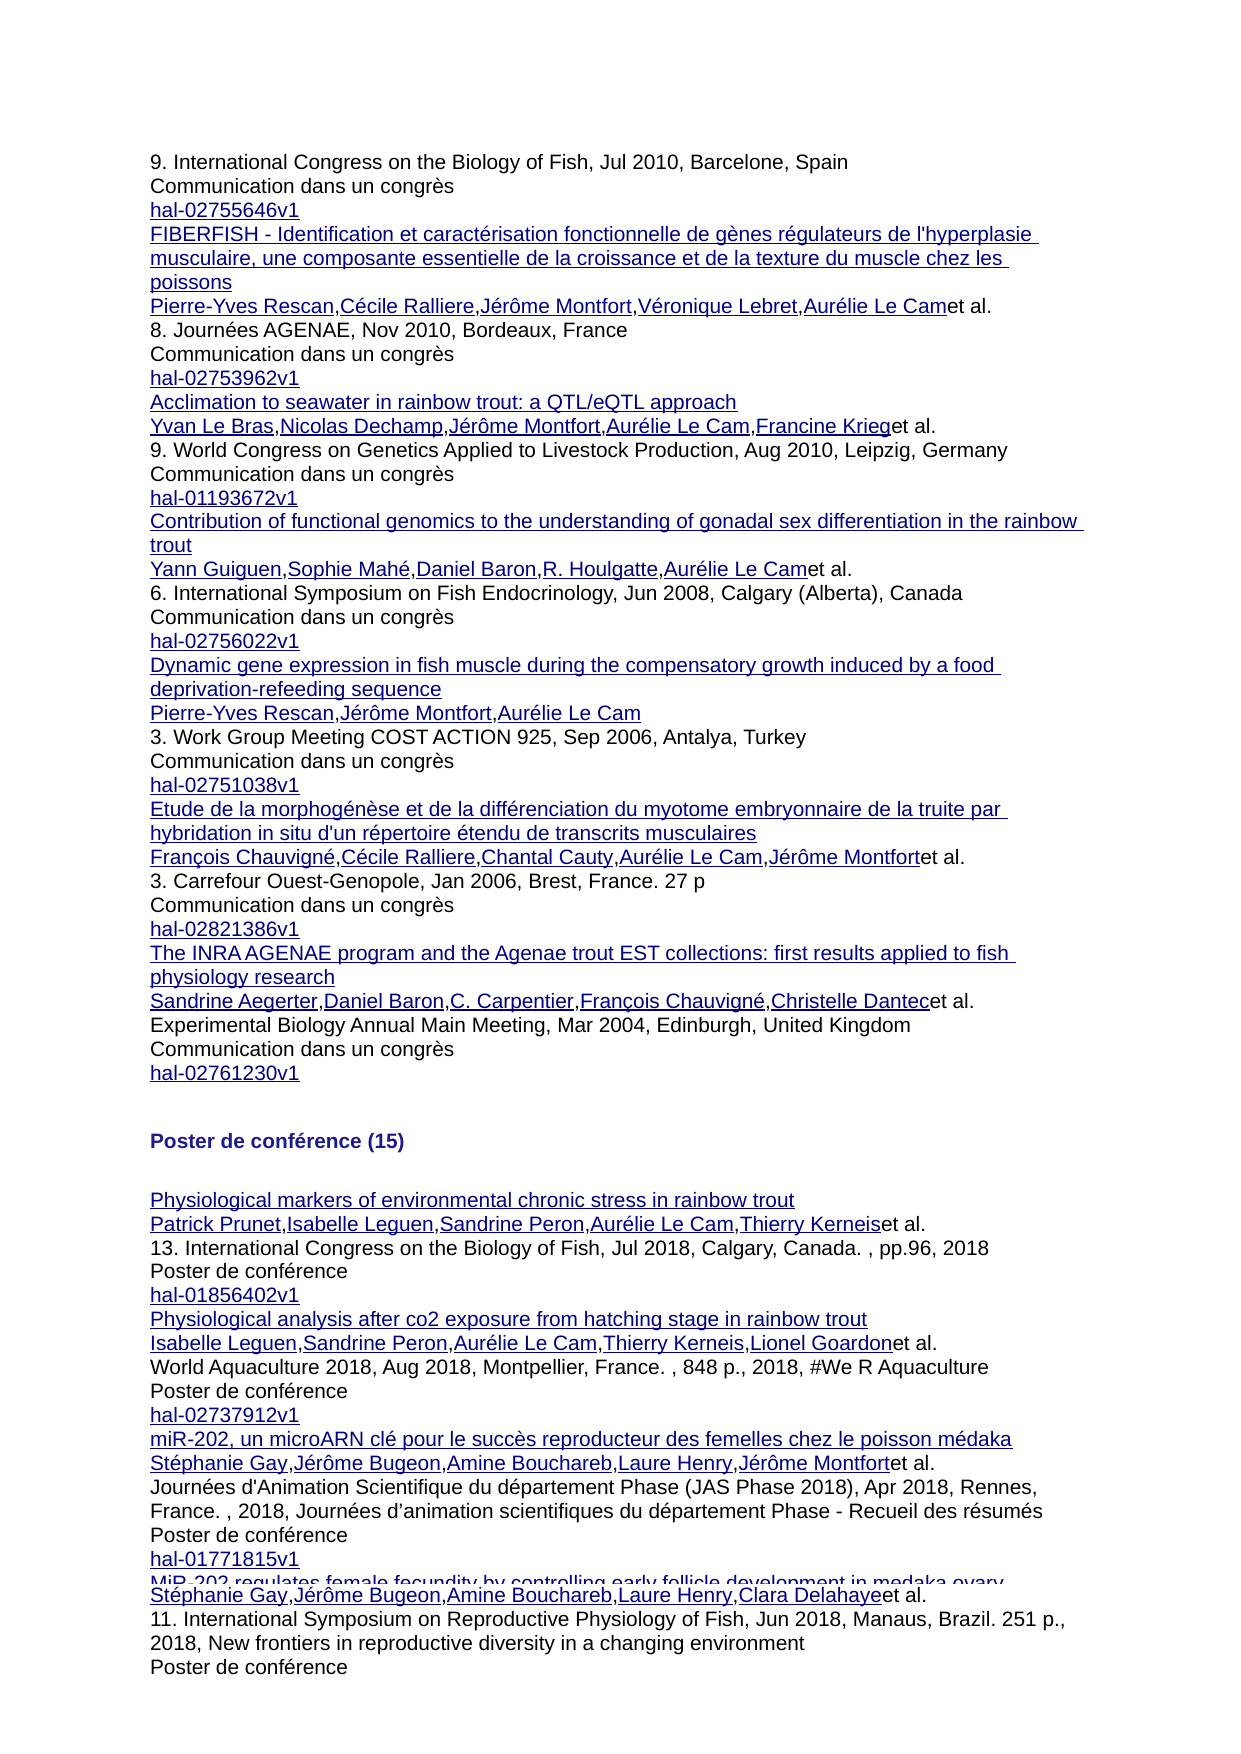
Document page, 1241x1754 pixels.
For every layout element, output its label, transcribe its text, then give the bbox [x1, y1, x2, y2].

table_cell Dynamic gene expression in fish muscle during the compensatory growth induced by a food deprivation-refeeding sequence Pierre-Yves Rescan,Jérôme Montfort,Aurélie Le Cam 3. Work Group Meeting COST ACTION 925, Sep 2006, Antalya, Turkey Communication dans un congrès hal-02751038v1 [150, 653, 1090, 797]
table_header Physiological markers of environmental chronic stress in rainbow trout Patrick Prunet,Isabelle Leguen,Sandrine Peron,Aurélie Le Cam,Thierry Kerneiset al. 13. International Congress on the Biology of Fish, Jul 2018, Calgary, Canada. , pp.96, 2018 Poster de conférence hal-01856402v1 [150, 1188, 1090, 1307]
subtitle Poster de conférence (15) [150, 1129, 1090, 1153]
table_cell miR-202, un microARN clé pour le succès reproducteur des femelles chez le poisson médaka Stéphanie Gay,Jérôme Bugeon,Amine Bouchareb,Laure Henry,Jérôme Montfortet al. Journées d'Animation Scientifique du département Phase (JAS Phase 2018), Apr 2018, Rennes, France. , 2018, Journées d’animation scientifiques du département Phase - Recueil des résumés Poster de conférence hal-01771815v1 [150, 1427, 1090, 1571]
table_cell The INRA AGENAE program and the Agenae trout EST collections: first results applied to fish physiology research Sandrine Aegerter,Daniel Baron,C. Carpentier,François Chauvigné,Christelle Dantecet al. Experimental Biology Annual Main Meeting, Mar 2004, Edinburgh, United Kingdom Communication dans un congrès hal-02761230v1 [150, 941, 1090, 1084]
table_cell Contribution of functional genomics to the understanding of gonadal sex differentiation in the rainbow trout Yann Guiguen,Sophie Mahé,Daniel Baron,R. Houlgatte,Aurélie Le Camet al. 6. International Symposium on Fish Endocrinology, Jun 2008, Calgary (Alberta), Canada Communication dans un congrès hal-02756022v1 [150, 509, 1090, 653]
table_cell Acclimation to seawater in rainbow trout: a QTL/eQTL approach Yvan Le Bras,Nicolas Dechamp,Jérôme Montfort,Aurélie Le Cam,Francine Krieget al. 9. World Congress on Genetics Applied to Livestock Production, Aug 2010, Leipzig, Germany Communication dans un congrès hal-01193672v1 [150, 390, 1090, 509]
table_cell 9. International Congress on the Biology of Fish, Jul 2010, Barcelone, Spain Communication dans un congrès hal-02755646v1 [150, 150, 1090, 222]
table_cell Physiological analysis after co2 exposure from hatching stage in rainbow trout Isabelle Leguen,Sandrine Peron,Aurélie Le Cam,Thierry Kerneis,Lionel Goardonet al. World Aquaculture 2018, Aug 2018, Montpellier, France. , 848 p., 2018, #We R Aquaculture Poster de conférence hal-02737912v1 [150, 1307, 1090, 1427]
table_cell FIBERFISH - Identification et caractérisation fonctionnelle de gènes régulateurs de l'hyperplasie musculaire, une composante essentielle de la croissance et de la texture du muscle chez les poissons Pierre-Yves Rescan,Cécile Ralliere,Jérôme Montfort,Véronique Lebret,Aurélie Le Camet al. 8. Journées AGENAE, Nov 2010, Bordeaux, France Communication dans un congrès hal-02753962v1 [150, 222, 1090, 389]
table_cell MiR-202 regulates female fecundity by controlling early follicle development in medaka ovary Stéphanie Gay,Jérôme Bugeon,Amine Bouchareb,Laure Henry,Clara Delahayeet al. 11. International Symposium on Reproductive Physiology of Fish, Jun 2018, Manaus, Brazil. 251 p., 2018, New frontiers in reproductive diversity in a changing environment Poster de conférence [150, 1571, 1090, 1679]
table_cell Etude de la morphogénèse et de la différenciation du myotome embryonnaire de la truite par hybridation in situ d'un répertoire étendu de transcrits musculaires François Chauvigné,Cécile Ralliere,Chantal Cauty,Aurélie Le Cam,Jérôme Montfortet al. 3. Carrefour Ouest-Genopole, Jan 2006, Brest, France. 27 p Communication dans un congrès hal-02821386v1 [150, 797, 1090, 941]
